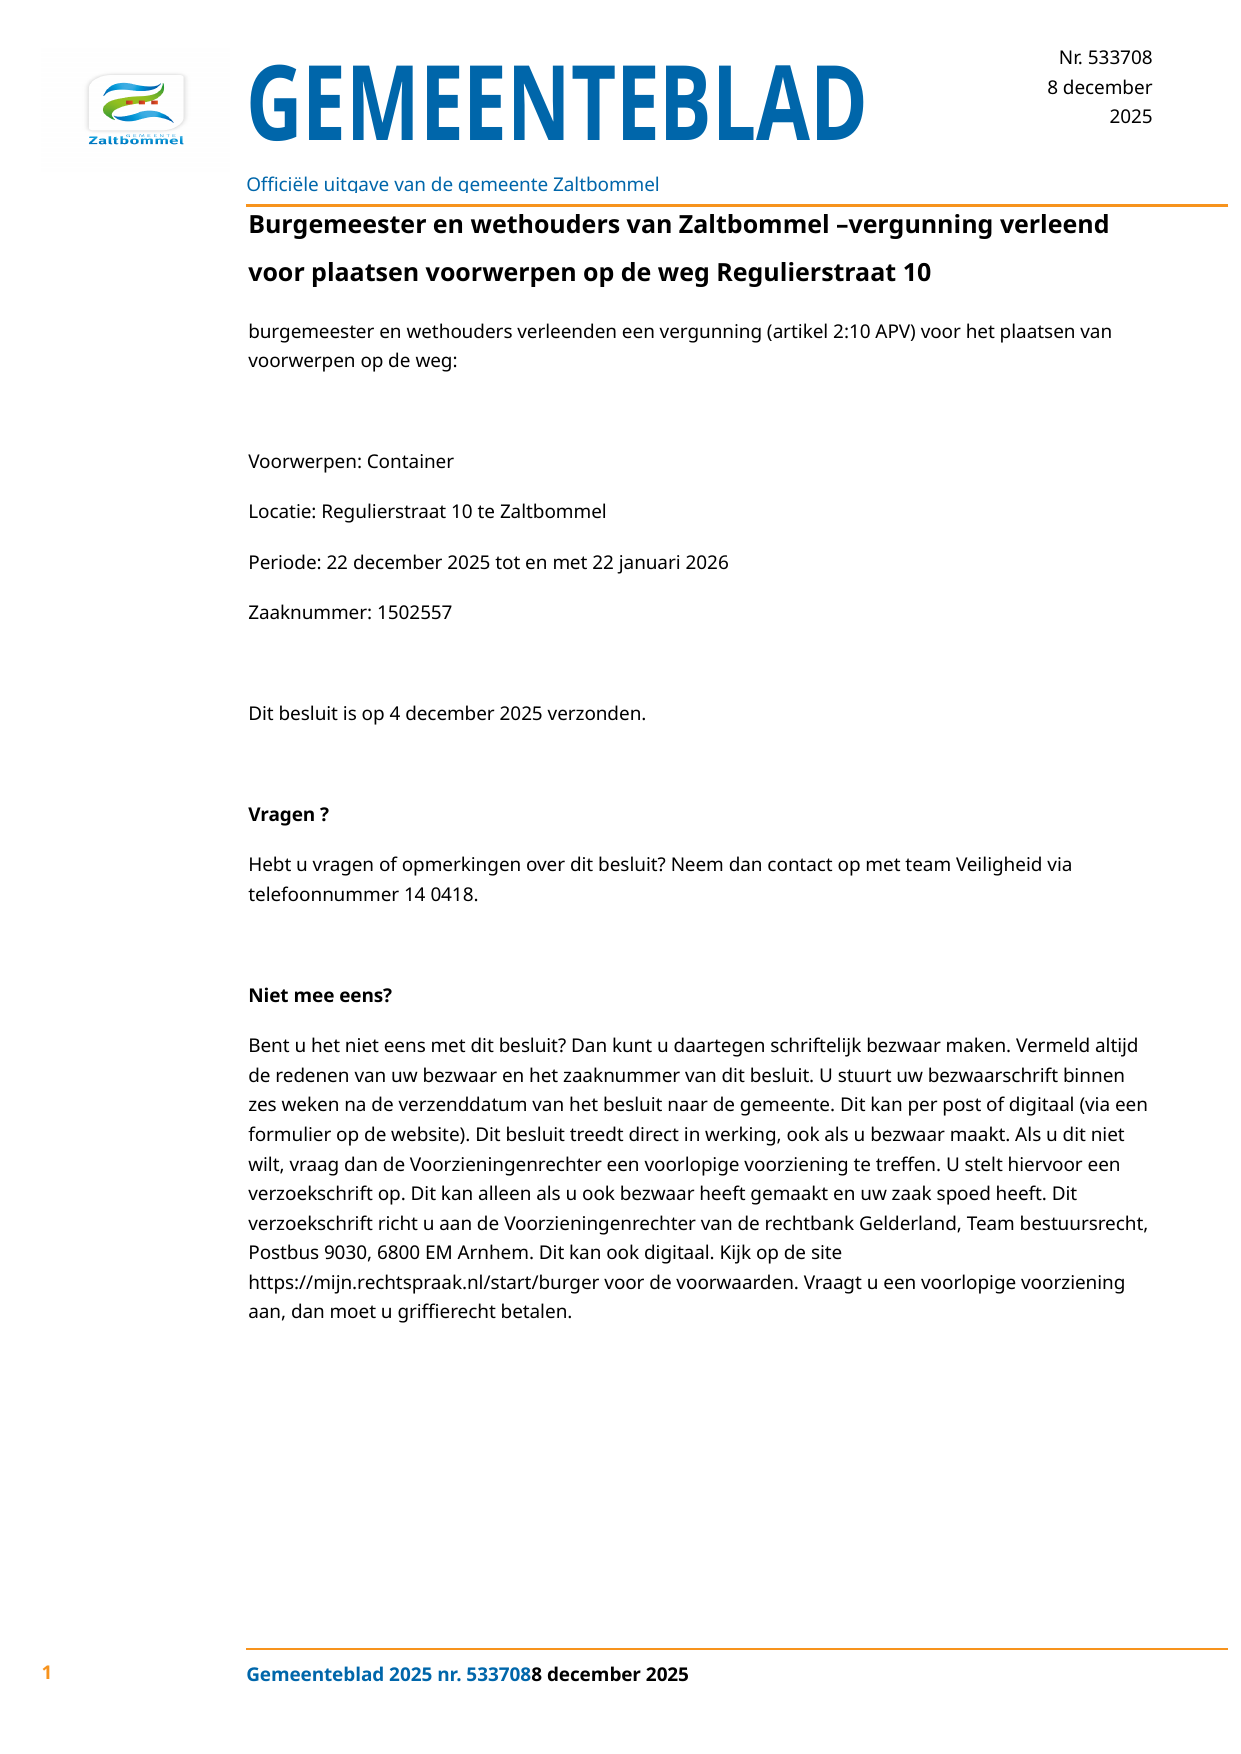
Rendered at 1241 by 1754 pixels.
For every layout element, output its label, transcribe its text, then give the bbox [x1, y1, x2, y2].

text Bent u het niet eens met dit besluit? Dan kunt u daartegen schriftelijk bezwaar maken. Vermeld altijd de redenen van uw bezwaar en het zaaknummer van dit besluit. U stuurt uw bezwaarschrift binnen zes weken na de verzenddatum van het besluit naar de gemeente. Dit kan per post of digitaal (via een formulier op de website). Dit besluit treedt direct in werking, ook als u bezwaar maakt. Als u dit niet wilt, vraag dan de Voorzieningenrechter een voorlopige voorziening te treffen. U stelt hiervoor een verzoekschrift op. Dit kan alleen als u ook bezwaar heeft gemaakt en uw zaak spoed heeft. Dit verzoekschrift richt u aan de Voorzieningenrechter van de rechtbank Gelderland, Team bestuursrecht, Postbus 9030, 6800 EM Arnhem. Dit kan ook digitaal. Kijk op de site https://mijn.rechtspraak.nl/start/burger voor de voorwaarden. Vraagt u een voorlopige voorziening aan, dan moet u griffierecht betalen. [248, 1032, 1152, 1324]
text Zaaknummer: 1502557 [248, 599, 1152, 625]
text Locatie: Regulierstraat 10 te Zaltbommel [248, 499, 1152, 524]
text Burgemeester en wethouders van Zaltbommel –vergunning verleend voor plaatsen voorwerpen op de weg Regulierstraat 10 [248, 207, 1152, 288]
text Hebt u vragen of opmerkingen over dit besluit? Neem dan contact op met team Veiligheid via telefoonnummer 14 0418. [248, 852, 1152, 907]
text Periode: 22 december 2025 tot en met 22 januari 2026 [248, 549, 1152, 575]
text burgemeester en wethouders verleenden een vergunning (artikel 2:10 APV) voor het plaatsen van voorwerpen op de weg: [248, 318, 1152, 373]
picture [41, 47, 231, 172]
text Vragen ? [248, 801, 1152, 827]
text Voorwerpen: Container [248, 448, 1152, 474]
text Niet mee eens? [248, 982, 1152, 1008]
text Dit besluit is op 4 december 2025 verzonden. [248, 700, 1152, 726]
